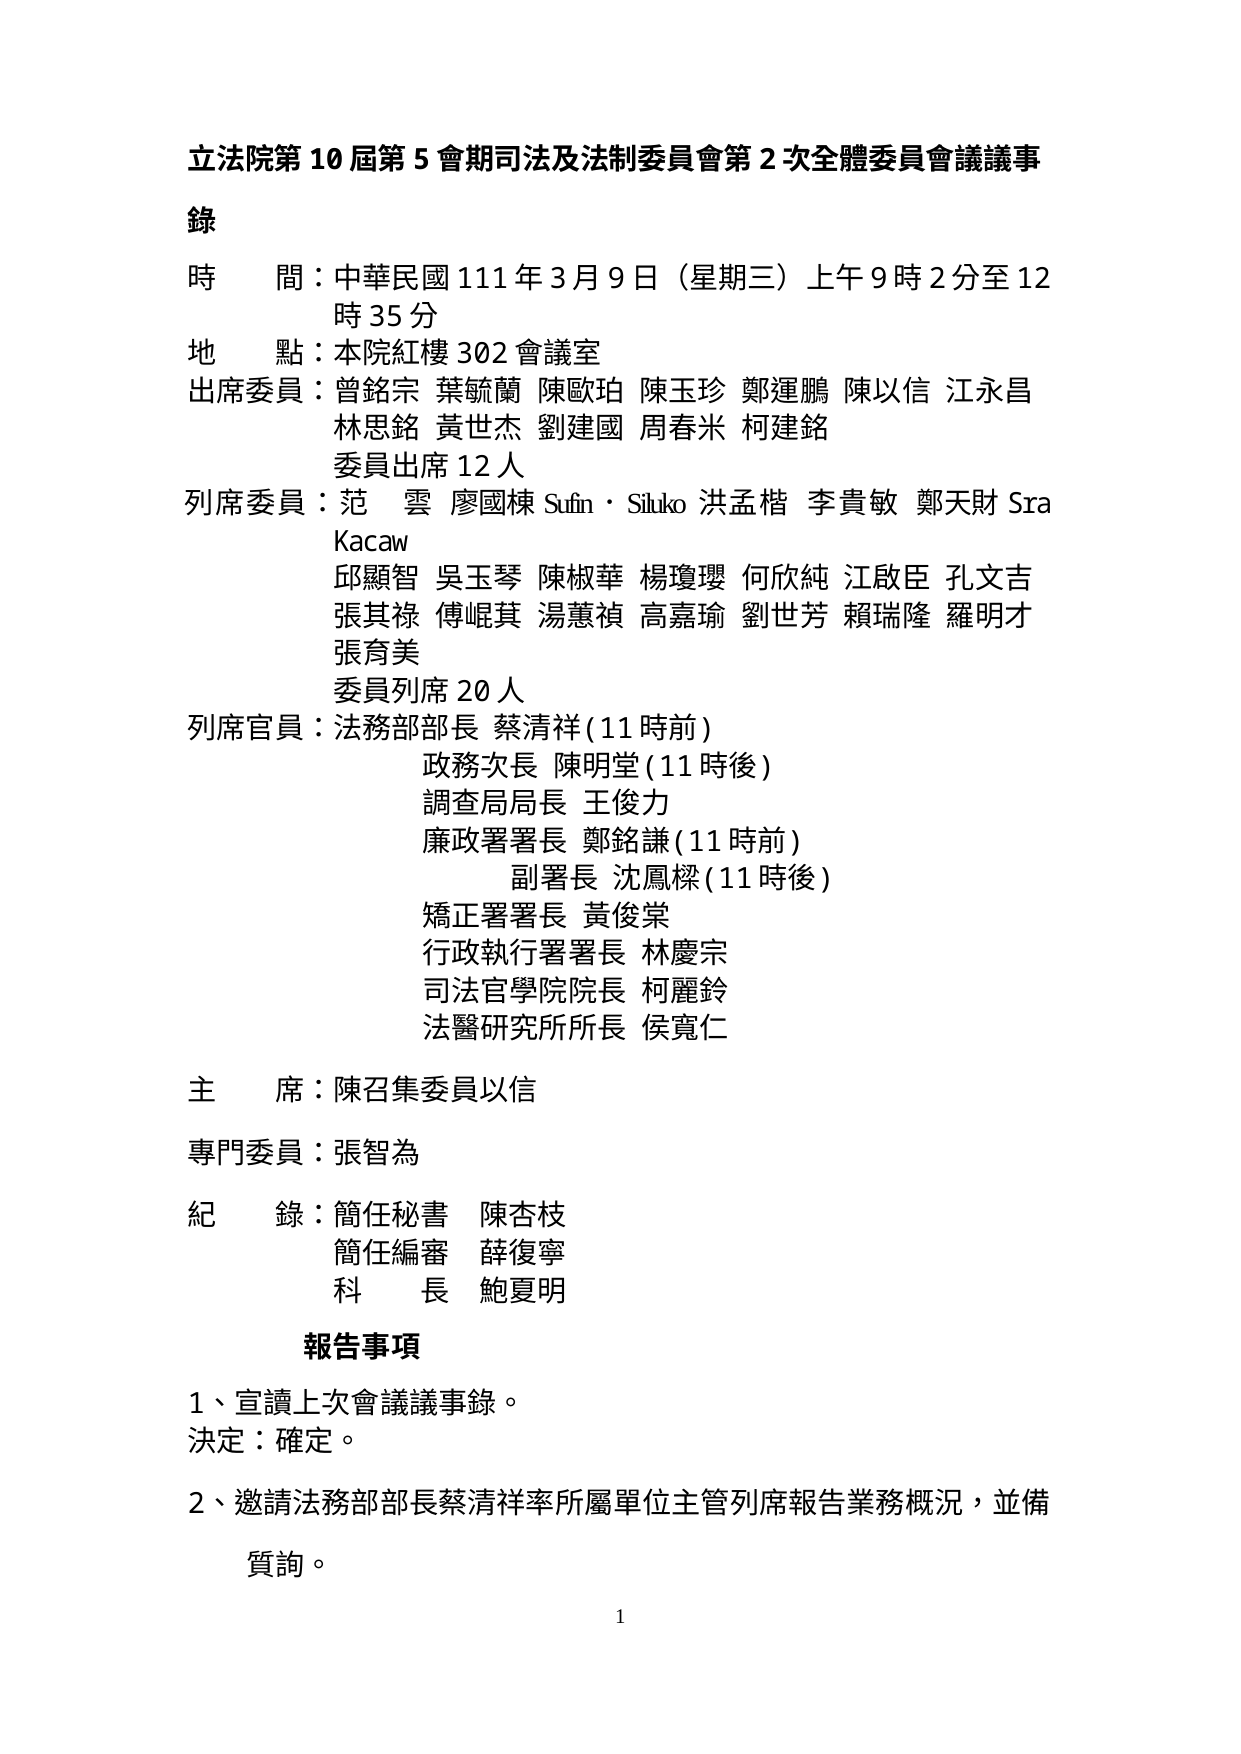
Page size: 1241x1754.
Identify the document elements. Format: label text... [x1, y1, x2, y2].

text 行政執行署署長 林慶宗 [422, 934, 1053, 971]
text 決定：確定。 [187, 1421, 1053, 1459]
text 出席委員：曾銘宗 葉毓蘭 陳歐珀 陳玉珍 鄭運鵬 陳以信 江永昌 [187, 371, 1053, 409]
text 政務次長 陳明堂(11時後) [280, 746, 1053, 784]
text 紀 錄：簡任秘書 陳杏枝 [187, 1171, 1053, 1234]
list 宣讀上次會議議事錄。 [187, 1384, 1053, 1421]
text 委員出席12人 [187, 446, 1053, 484]
text 簡任編審 薛復寧 [187, 1234, 1053, 1271]
text 司法官學院院長 柯麗鈴 [422, 971, 1053, 1009]
text 副署長 沈鳳樑(11時後) [372, 859, 1053, 896]
text 專門委員：張智為 [187, 1109, 1053, 1171]
text 矯正署署長 黃俊棠 [422, 896, 1053, 934]
text 主 席：陳召集委員以信 [187, 1046, 1053, 1109]
text 廉政署署長 鄭銘謙(11時前) [422, 821, 1053, 859]
text 立法院第10屆第5會期司法及法制委員會第2次全體委員會議議事錄 [187, 115, 1053, 240]
text 時35分 [187, 296, 1053, 334]
list 邀請法務部部長蔡清祥率所屬單位主管列席報告業務概況，並備質詢。 [187, 1459, 1053, 1584]
text 法醫研究所所長 侯寬仁 [422, 1009, 1053, 1046]
text 調查局局長 王俊力 [280, 784, 1053, 821]
text 時 間：中華民國111年3月9日（星期三）上午9時2分至12 [187, 259, 1053, 296]
text 張育美 [187, 634, 1053, 671]
text 列席委員：范 雲 廖國棟Sufin．Siluko 洪孟楷 李貴敏 鄭天財Sra Kacaw [184, 484, 1053, 559]
text 列席官員：法務部部長 蔡清祥(11時前) [187, 709, 1053, 746]
text 科 長 鮑夏明 [187, 1271, 1053, 1309]
text 張其祿 傅崐萁 湯蕙禎 高嘉瑜 劉世芳 賴瑞隆 羅明才 [187, 596, 1053, 634]
text 委員列席20人 [187, 671, 1053, 709]
text 報告事項 [187, 1327, 1053, 1365]
text 林思銘 黃世杰 劉建國 周春米 柯建銘 [187, 409, 1053, 446]
text 邱顯智 吳玉琴 陳椒華 楊瓊瓔 何欣純 江啟臣 孔文吉 [187, 559, 1053, 596]
text 地 點：本院紅樓302會議室 [187, 334, 1053, 371]
